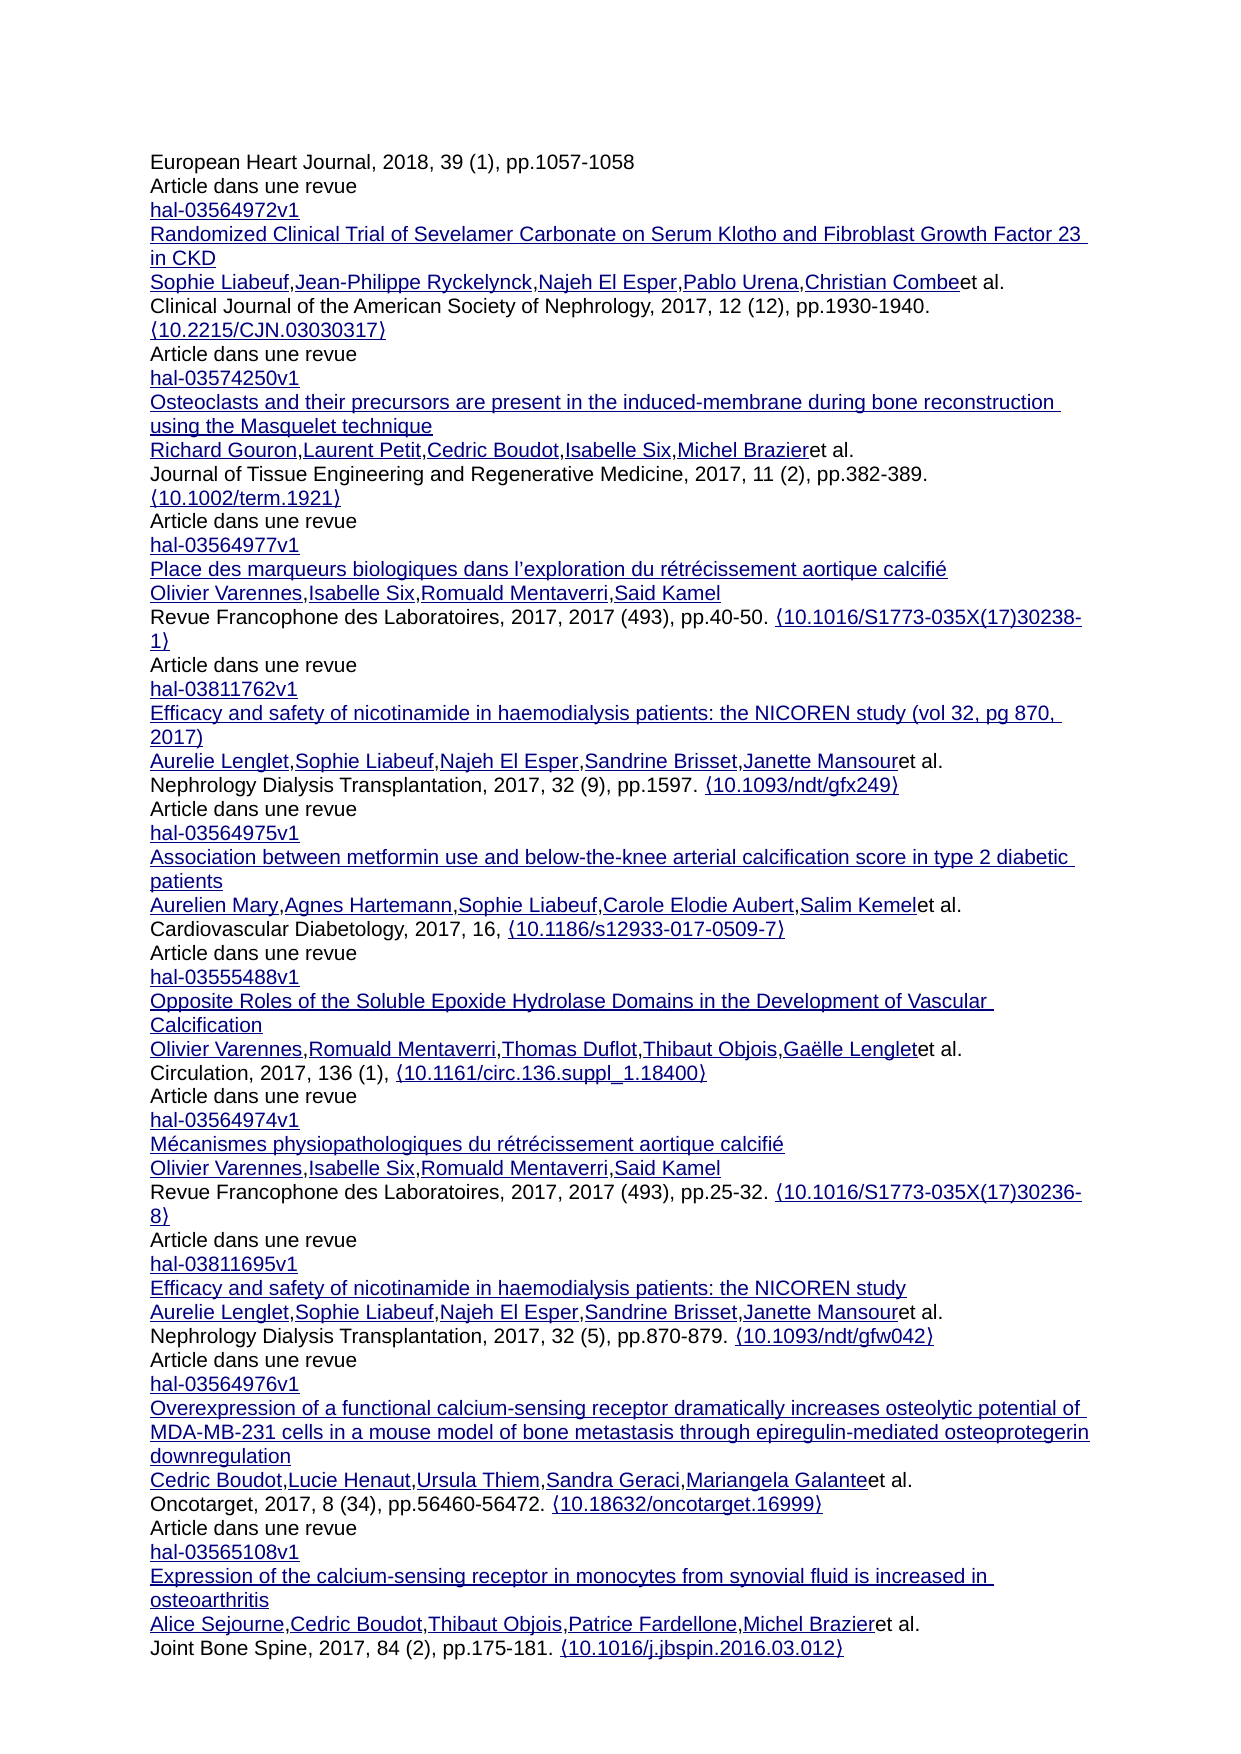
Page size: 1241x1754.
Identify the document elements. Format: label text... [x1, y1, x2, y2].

table_cell Mécanismes physiopathologiques du rétrécissement aortique calcifié Olivier Varennes,Isabelle Six,Romuald Mentaverri,Said Kamel Revue Francophone des Laboratoires, 2017, 2017 (493), pp.25-32. ⟨10.1016/S1773-035X(17)30236-8⟩ Article dans une revue hal-03811695v1 [150, 1132, 1090, 1276]
table_cell European Heart Journal, 2018, 39 (1), pp.1057-1058 Article dans une revue hal-03564972v1 [150, 150, 1090, 222]
table_cell downregulation Cedric Boudot,Lucie Henaut,Ursula Thiem,Sandra Geraci,Mariangela Galanteet al. Oncotarget, 2017, 8 (34), pp.56460-56472. ⟨10.18632/oncotarget.16999⟩ Article dans une revue hal-03565108v1 [150, 1442, 1090, 1563]
table_cell Efficacy and safety of nicotinamide in haemodialysis patients: the NICOREN study Aurelie Lenglet,Sophie Liabeuf,Najeh El Esper,Sandrine Brisset,Janette Mansouret al. Nephrology Dialysis Transplantation, 2017, 32 (5), pp.870-879. ⟨10.1093/ndt/gfw042⟩ Article dans une revue hal-03564976v1 [150, 1276, 1090, 1396]
table_cell Randomized Clinical Trial of Sevelamer Carbonate on Serum Klotho and Fibroblast Growth Factor 23 in CKD Sophie Liabeuf,Jean-Philippe Ryckelynck,Najeh El Esper,Pablo Urena,Christian Combeet al. Clinical Journal of the American Society of Nephrology, 2017, 12 (12), pp.1930-1940. ⟨10.2215/CJN.03030317⟩ Article dans une revue hal-03574250v1 [150, 222, 1090, 389]
table_cell Expression of the calcium-sensing receptor in monocytes from synovial fluid is increased in osteoarthritis Alice Sejourne,Cedric Boudot,Thibaut Objois,Patrice Fardellone,Michel Brazieret al. Joint Bone Spine, 2017, 84 (2), pp.175-181. ⟨10.1016/j.jbspin.2016.03.012⟩ [150, 1564, 1090, 1659]
table_cell Opposite Roles of the Soluble Epoxide Hydrolase Domains in the Development of Vascular Calcification Olivier Varennes,Romuald Mentaverri,Thomas Duflot,Thibaut Objois,Gaëlle Lengletet al. Circulation, 2017, 136 (1), ⟨10.1161/circ.136.suppl_1.18400⟩ Article dans une revue hal-03564974v1 [150, 989, 1090, 1132]
table_cell Association between metformin use and below-the-knee arterial calcification score in type 2 diabetic patients Aurelien Mary,Agnes Hartemann,Sophie Liabeuf,Carole Elodie Aubert,Salim Kemelet al. Cardiovascular Diabetology, 2017, 16, ⟨10.1186/s12933-017-0509-7⟩ Article dans une revue hal-03555488v1 [150, 845, 1090, 988]
table_cell Osteoclasts and their precursors are present in the induced-membrane during bone reconstruction using the Masquelet technique Richard Gouron,Laurent Petit,Cedric Boudot,Isabelle Six,Michel Brazieret al. Journal of Tissue Engineering and Regenerative Medicine, 2017, 11 (2), pp.382-389. ⟨10.1002/term.1921⟩ Article dans une revue hal-03564977v1 [150, 390, 1090, 557]
table_cell Place des marqueurs biologiques dans l’exploration du rétrécissement aortique calcifié Olivier Varennes,Isabelle Six,Romuald Mentaverri,Said Kamel Revue Francophone des Laboratoires, 2017, 2017 (493), pp.40-50. ⟨10.1016/S1773-035X(17)30238-1⟩ Article dans une revue hal-03811762v1 [150, 557, 1090, 701]
table_cell Efficacy and safety of nicotinamide in haemodialysis patients: the NICOREN study (vol 32, pg 870, 2017) Aurelie Lenglet,Sophie Liabeuf,Najeh El Esper,Sandrine Brisset,Janette Mansouret al. Nephrology Dialysis Transplantation, 2017, 32 (9), pp.1597. ⟨10.1093/ndt/gfx249⟩ Article dans une revue hal-03564975v1 [150, 701, 1090, 845]
table_cell Overexpression of a functional calcium-sensing receptor dramatically increases osteolytic potential of MDA-MB-231 cells in a mouse model of bone metastasis through epiregulin-mediated osteoprotegerin [150, 1396, 1090, 1441]
